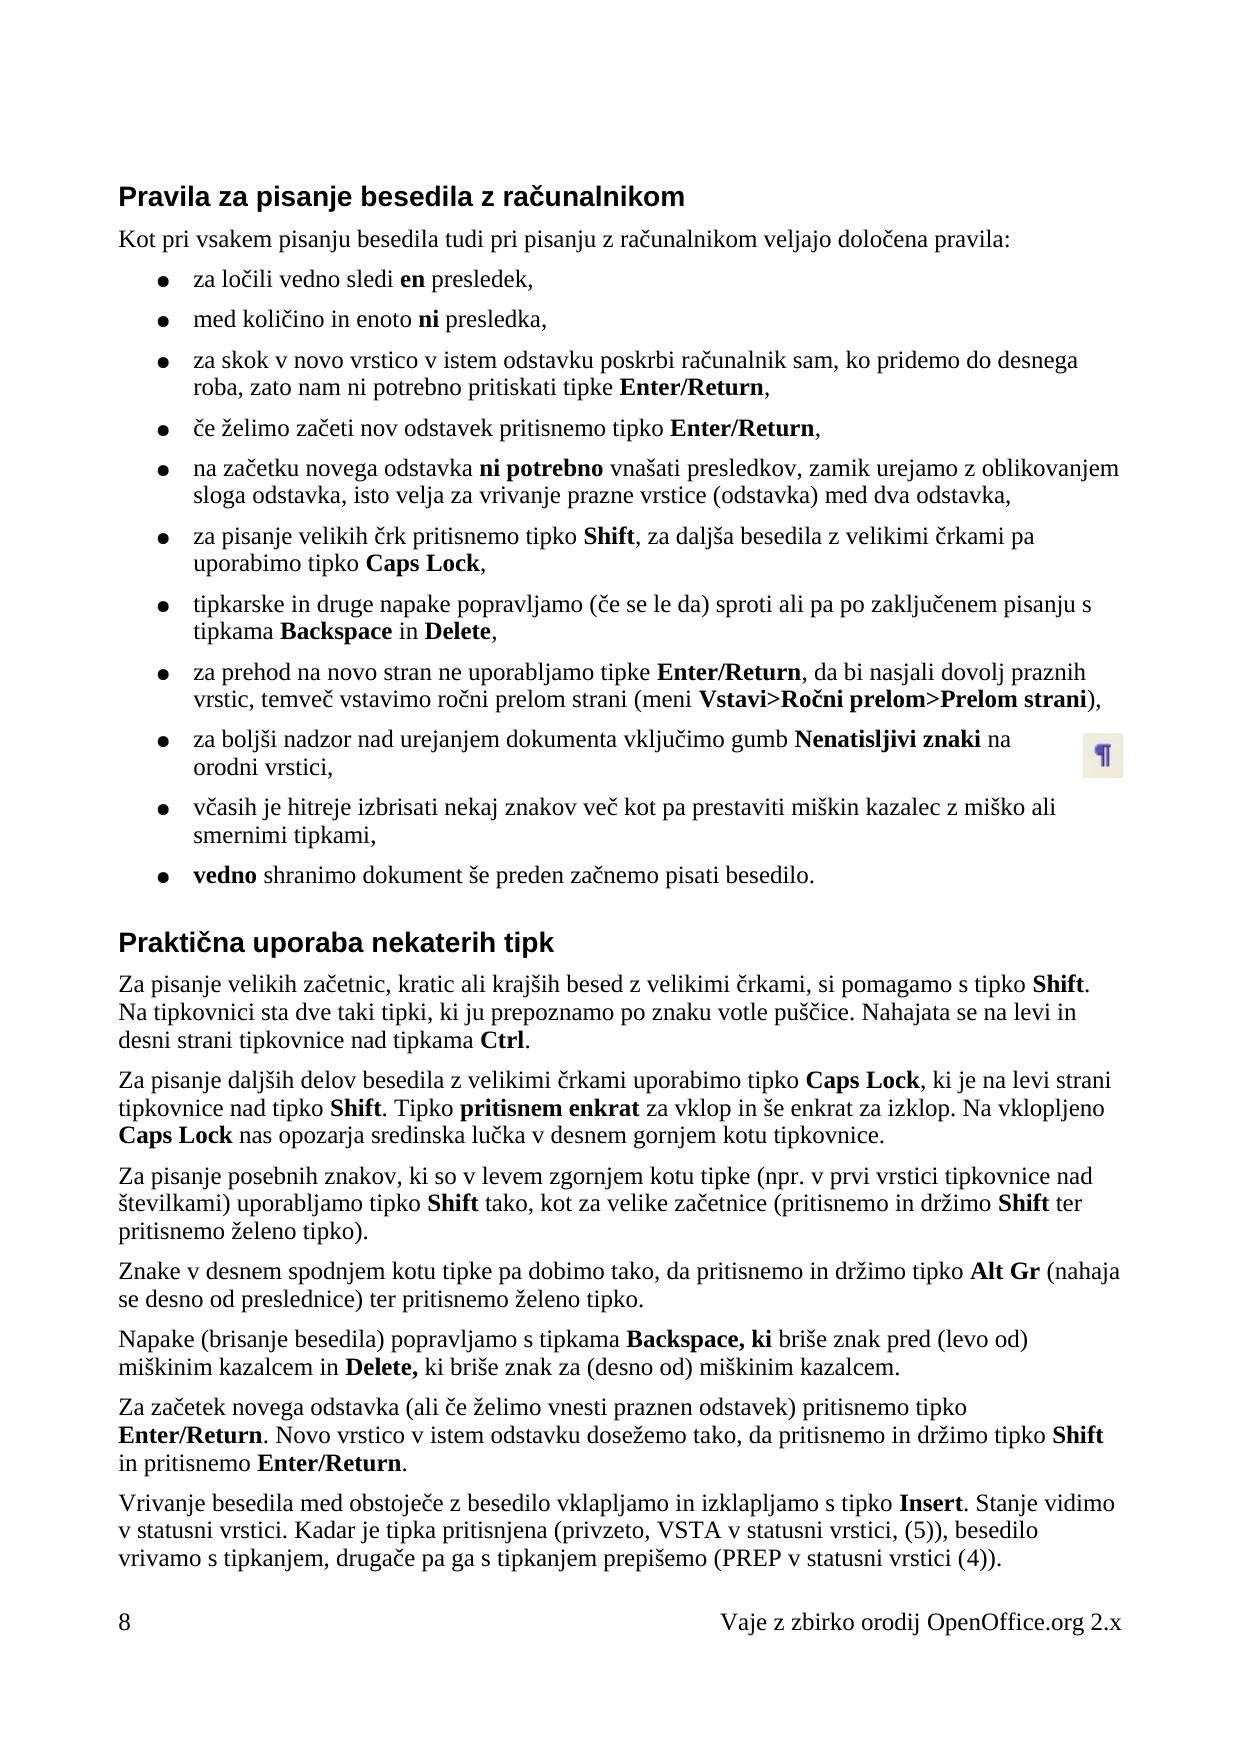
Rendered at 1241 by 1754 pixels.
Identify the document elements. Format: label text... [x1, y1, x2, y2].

list za skok v novo vrstico v istem odstavku poskrbi računalnik sam, ko pridemo do desnega roba, zato nam ni potrebno pritiskati tipke Enter/Return, [156, 346, 1122, 401]
text Za pisanje daljših delov besedila z velikimi črkami uporabimo tipko Caps Lock, ki je na levi strani tipkovnice nad tipko Shift. Tipko pritisnem enkrat za vklop in še enkrat za izklop. Na vklopljeno Caps Lock nas opozarja sredinska lučka v desnem gornjem kotu tipkovnice. [118, 1066, 1122, 1149]
text Za pisanje velikih začetnic, kratic ali krajših besed z velikimi črkami, si pomagamo s tipko Shift. Na tipkovnici sta dve taki tipki, ki ju prepoznamo po znaku votle puščice. Nahajata se na levi in desni strani tipkovnice nad tipkama Ctrl. [118, 971, 1122, 1054]
list za ločili vedno sledi en presledek, [156, 265, 1122, 293]
list na začetku novega odstavka ni potrebno vnašati presledkov, zamik urejamo z oblikovanjem sloga odstavka, isto velja za vrivanje prazne vrstice (odstavka) med dva odstavka, [156, 454, 1122, 509]
subtitle Pravila za pisanje besedila z računalnikom [118, 181, 1122, 213]
list za prehod na novo stran ne uporabljamo tipke Enter/Return, da bi nasjali dovolj praznih vrstic, temveč vstavimo ročni prelom strani (meni Vstavi>Ročni prelom>Prelom strani), [156, 658, 1122, 713]
text Kot pri vsakem pisanju besedila tudi pri pisanju z računalnikom veljajo določena pravila: [118, 225, 1122, 253]
text Znake v desnem spodnjem kotu tipke pa dobimo tako, da pritisnemo in držimo tipko Alt Gr (nahaja se desno od preslednice) ter pritisnemo želeno tipko. [118, 1257, 1122, 1313]
text Za začetek novega odstavka (ali če želimo vnesti praznen odstavek) pritisnemo tipko Enter/Return. Novo vrstico v istem odstavku dosežemo tako, da pritisnemo in držimo tipko Shift in pritisnemo Enter/Return. [118, 1393, 1122, 1476]
text Za pisanje posebnih znakov, ki so v levem zgornjem kotu tipke (npr. v prvi vrstici tipkovnice nad številkami) uporabljamo tipko Shift tako, kot za velike začetnice (pritisnemo in držimo Shift ter pritisnemo želeno tipko). [118, 1162, 1122, 1245]
list med količino in enoto ni presledka, [156, 306, 1122, 333]
picture [1082, 733, 1124, 778]
text Napake (brisanje besedila) popravljamo s tipkama Backspace, ki briše znak pred (levo od) miškinim kazalcem in Delete, ki briše znak za (desno od) miškinim kazalcem. [118, 1325, 1122, 1381]
text Vrivanje besedila med obstoječe z besedilo vklapljamo in izklapljamo s tipko Insert. Stanje vidimo v statusni vrstici. Kadar je tipka pritisnjena (privzeto, VSTA v statusni vrstici, (Ilustracija 5)), besedilo vrivamo s tipkanjem, drugače pa ga s tipkanjem prepišemo (PREP v statusni vrstici (Ilustracija 4)). [118, 1489, 1122, 1572]
list vedno shranimo dokument še preden začnemo pisati besedilo. [156, 861, 1122, 889]
subtitle Praktična uporaba nekaterih tipk [118, 927, 1122, 958]
list za pisanje velikih črk pritisnemo tipko Shift, za daljša besedila z velikimi črkami pa uporabimo tipko Caps Lock, [156, 522, 1122, 577]
list včasih je hitreje izbrisati nekaj znakov več kot pa prestaviti miškin kazalec z miško ali smernimi tipkami, [156, 793, 1122, 849]
list za boljši nadzor nad urejanjem dokumenta vključimo gumb Nenatisljivi znaki na orodni vrstici, [156, 726, 1122, 781]
list če želimo začeti nov odstavek pritisnemo tipko Enter/Return, [156, 414, 1122, 441]
list tipkarske in druge napake popravljamo (če se le da) sproti ali pa po zaključenem pisanju s tipkama Backspace in Delete, [156, 590, 1122, 645]
